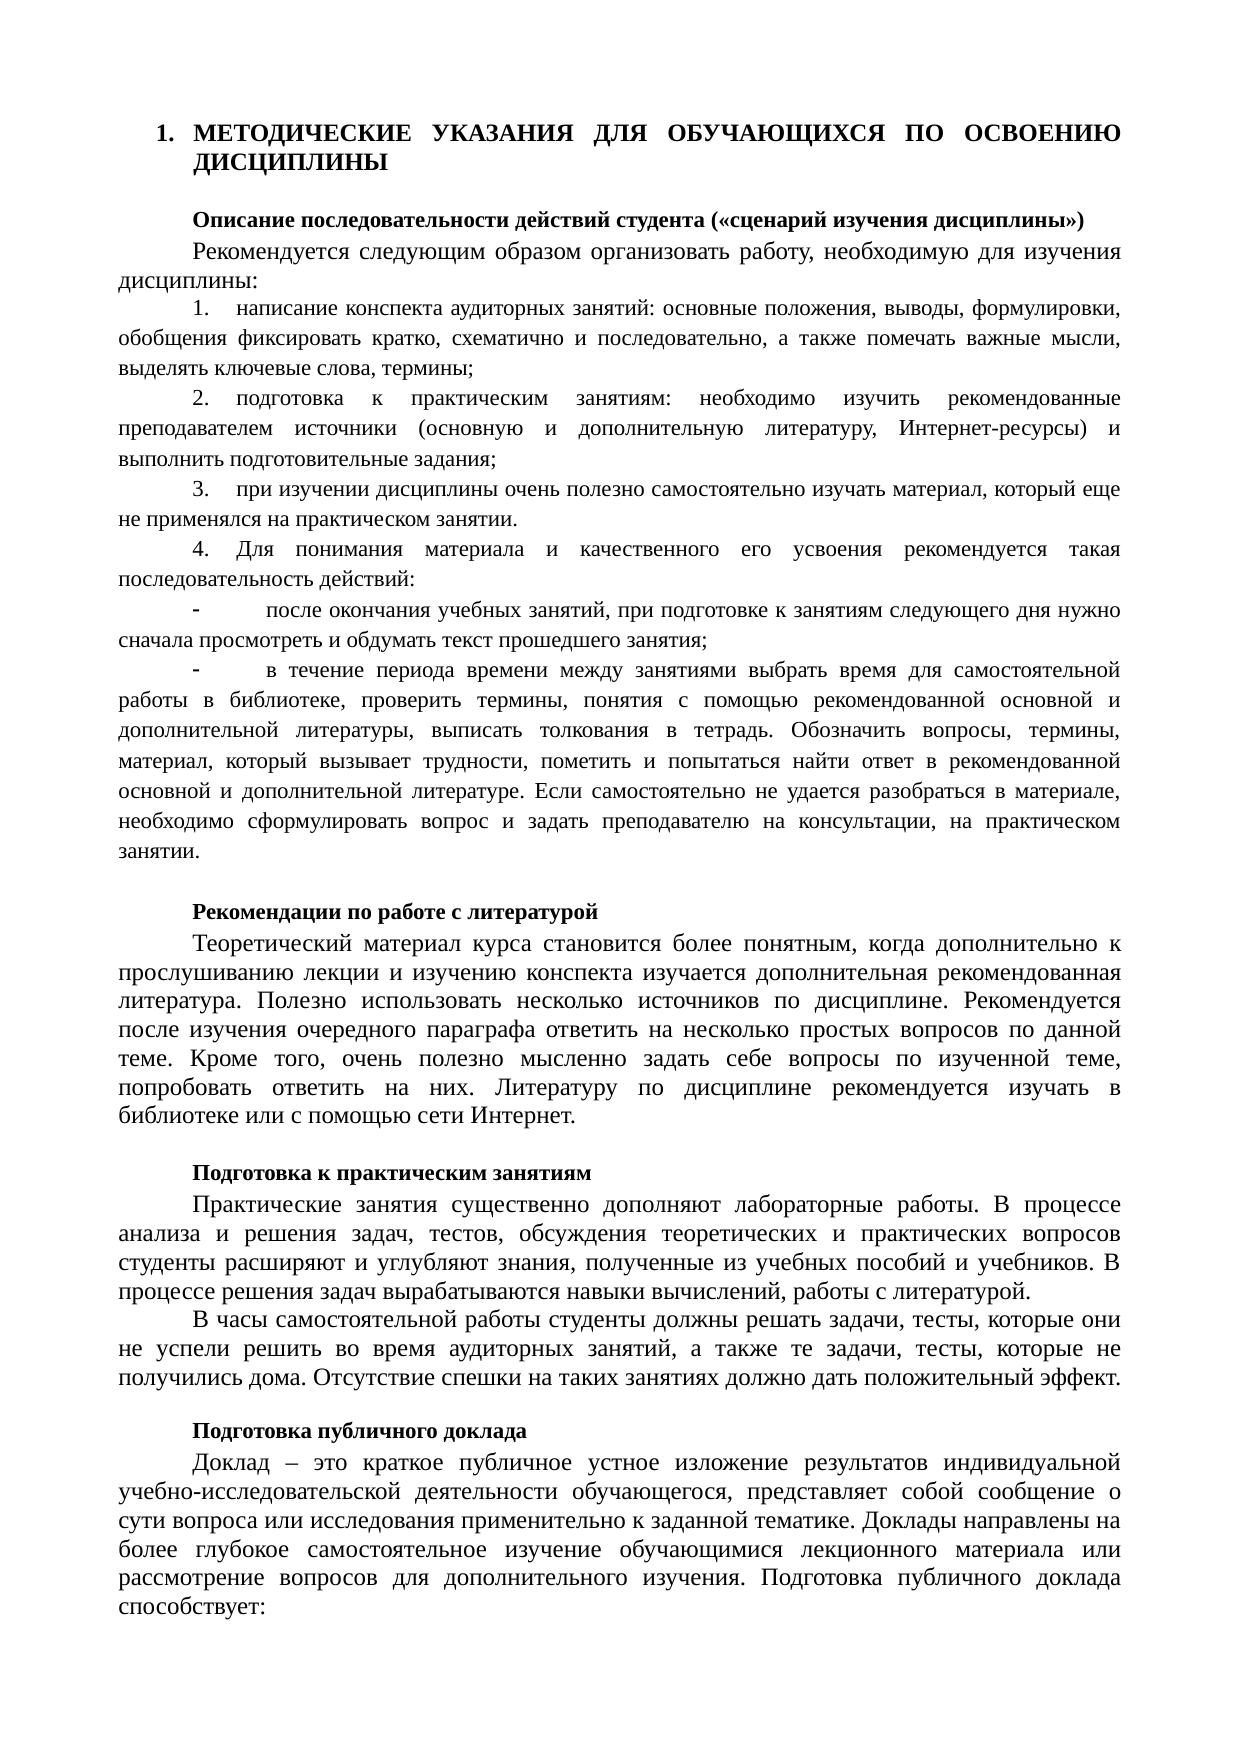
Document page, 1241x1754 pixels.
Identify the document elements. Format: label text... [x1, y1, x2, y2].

text Практические занятия существенно дополняют лабораторные работы. В процессе анализа и решения задач, тестов, обсуждения теоретических и практических вопросов студенты расширяют и углубляют знания, полученные из учебных пособий и учебников. В процессе решения задач вырабатываются навыки вычислений, работы с литературой. [118, 1189, 1122, 1304]
list написание конспекта аудиторных занятий: основные положения, выводы, формулировки, обобщения фиксировать кратко, схематично и последовательно, а также помечать важные мысли, выделять ключевые слова, термины; [118, 293, 1122, 380]
text Описание последовательности действий студента («сценарий изучения дисциплины») [118, 206, 1122, 232]
list МЕТОДИЧЕСКИЕ УКАЗАНИЯ ДЛЯ ОБУЧАЮЩИХСЯ ПО ОСВОЕНИЮ ДИСЦИПЛИНЫ [156, 118, 1122, 176]
text Теоретический материал курса становится более понятным, когда дополнительно к прослушиванию лекции и изучению конспекта изучается дополнительная рекомендованная литература. Полезно использовать несколько источников по дисциплине. Рекомендуется после изучения очередного параграфа ответить на несколько простых вопросов по данной теме. Кроме того, очень полезно мысленно задать себе вопросы по изученной теме, попробовать ответить на них. Литературу по дисциплине рекомендуется изучать в библиотеке или с помощью сети Интернет. [118, 928, 1122, 1129]
list после окончания учебных занятий, при подготовке к занятиям следующего дня нужно сначала просмотреть и обдумать текст прошедшего занятия; [118, 596, 1122, 652]
text В часы самостоятельной работы студенты должны решать задачи, тесты, которые они не успели решить во время аудиторных занятий, а также те задачи, тесты, которые не получились дома. Отсутствие спешки на таких занятиях должно дать положительный эффект. [118, 1304, 1122, 1391]
list при изучении дисциплины очень полезно самостоятельно изучать материал, который еще не применялся на практическом занятии. [118, 475, 1122, 531]
text Подготовка к практическим занятиям [118, 1159, 1122, 1186]
list в течение периода времени между занятиями выбрать время для самостоятельной работы в библиотеке, проверить термины, понятия с помощью рекомендованной основной и дополнительной литературы, выписать толкования в тетрадь. Обозначить вопросы, термины, материал, который вызывает трудности, пометить и попытаться найти ответ в рекомендованной основной и дополнительной литературе. Если самостоятельно не удается разобраться в материале, необходимо сформулировать вопрос и задать преподавателю на консультации, на практическом занятии. [118, 656, 1122, 864]
list подготовка к практическим занятиям: необходимо изучить рекомендованные преподавателем источники (основную и дополнительную литературу, Интернет-ресурсы) и выполнить подготовительные задания; [118, 384, 1122, 471]
text Подготовка публичного доклада [118, 1417, 1122, 1443]
text Доклад – это краткое публичное устное изложение результатов индивидуальной учебно-исследовательской деятельности обучающегося, представляет собой сообщение о сути вопроса или исследования применительно к заданной тематике. Доклады направлены на более глубокое самостоятельное изучение обучающимися лекционного материала или рассмотрение вопросов для дополнительного изучения. Подготовка публичного доклада способствует: [118, 1447, 1122, 1620]
list Для понимания материала и качественного его усвоения рекомендуется такая последовательность действий: [118, 535, 1122, 592]
text Рекомендации по работе с литературой [118, 898, 1122, 924]
text Рекомендуется следующим образом организовать работу, необходимую для изучения дисциплины: [118, 236, 1122, 293]
